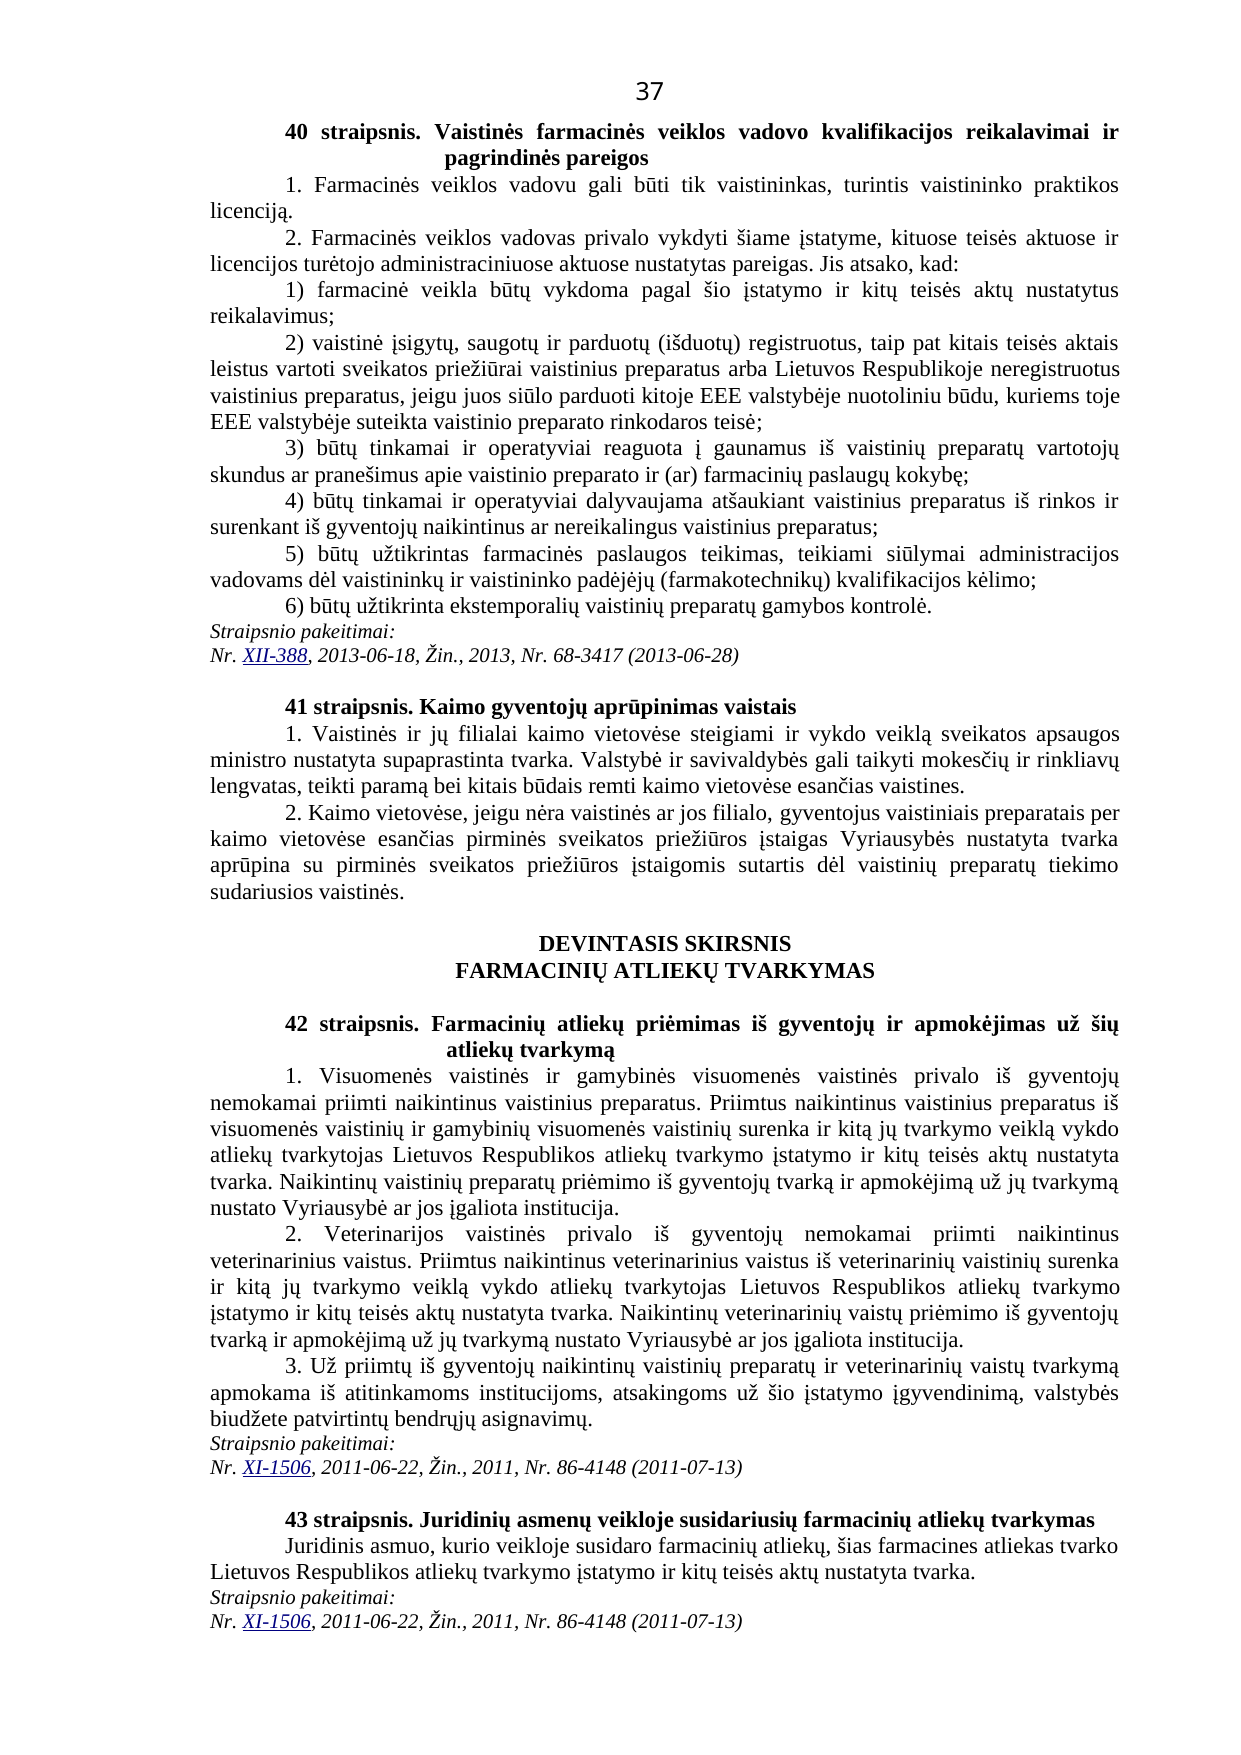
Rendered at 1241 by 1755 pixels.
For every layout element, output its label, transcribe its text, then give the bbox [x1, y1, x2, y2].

text Straipsnio pakeitimai: [210, 619, 1120, 643]
text 2. Veterinarijos vaistinės privalo iš gyventojų nemokamai priimti naikintinus veterinarinius vaistus. Priimtus naikintinus veterinarinius vaistus iš veterinarinių vaistinių surenka ir kitą jų tvarkymo veiklą vykdo atliekų tvarkytojas Lietuvos Respublikos atliekų tvarkymo įstatymo ir kitų teisės aktų nustatyta tvarka. Naikintinų veterinarinių vaistų priėmimo iš gyventojų tvarką ir apmokėjimą už jų tvarkymą nustato Vyriausybė ar jos įgaliota institucija. [210, 1220, 1120, 1352]
text Nr. XI-1506, 2011-06-22, Žin., 2011, Nr. 86-4148 (2011-07-13) [210, 1609, 1120, 1633]
text 42 straipsnis. Farmacinių atliekų priėmimas iš gyventojų ir apmokėjimas už šių atliekų tvarkymą [285, 1009, 1120, 1062]
text 1. Farmacinės veiklos vadovu gali būti tik vaistininkas, turintis vaistininko praktikos licenciją. [210, 171, 1120, 223]
text Nr. XI-1506, 2011-06-22, Žin., 2011, Nr. 86-4148 (2011-07-13) [210, 1455, 1120, 1479]
text 3) būtų tinkamai ir operatyviai reaguota į gaunamus iš vaistinių preparatų vartotojų skundus ar pranešimus apie vaistinio preparato ir (ar) farmacinių paslaugų kokybę; [210, 434, 1120, 487]
text Straipsnio pakeitimai: [210, 1431, 1120, 1455]
text 2) vaistinė įsigytų, saugotų ir parduotų (išduotų) registruotus, taip pat kitais teisės aktais leistus vartoti sveikatos priežiūrai vaistinius preparatus arba Lietuvos Respublikoje neregistruotus vaistinius preparatus, jeigu juos siūlo parduoti kitoje EEE valstybėje nuotoliniu būdu, kuriems toje EEE valstybėje suteikta vaistinio preparato rinkodaros teisė; [210, 329, 1120, 434]
text 1. Vaistinės ir jų filialai kaimo vietovėse steigiami ir vykdo veiklą sveikatos apsaugos ministro nustatyta supaprastinta tvarka. Valstybė ir savivaldybės gali taikyti mokesčių ir rinkliavų lengvatas, teikti paramą bei kitais būdais remti kaimo vietovėse esančias vaistines. [210, 720, 1120, 799]
text 6) būtų užtikrinta ekstemporalių vaistinių preparatų gamybos kontrolė. [210, 592, 1120, 619]
text Nr. XII-388, 2013-06-18, Žin., 2013, Nr. 68-3417 (2013-06-28) [210, 643, 1120, 667]
text Straipsnio pakeitimai: [210, 1585, 1120, 1609]
text farmacinių atliekų tvarkymAS [210, 957, 1120, 983]
text 1. Visuomenės vaistinės ir gamybinės visuomenės vaistinės privalo iš gyventojų nemokamai priimti naikintinus vaistinius preparatus. Priimtus naikintinus vaistinius preparatus iš visuomenės vaistinių ir gamybinių visuomenės vaistinių surenka ir kitą jų tvarkymo veiklą vykdo atliekų tvarkytojas Lietuvos Respublikos atliekų tvarkymo įstatymo ir kitų teisės aktų nustatyta tvarka. Naikintinų vaistinių preparatų priėmimo iš gyventojų tvarką ir apmokėjimą už jų tvarkymą nustato Vyriausybė ar jos įgaliota institucija. [210, 1062, 1120, 1220]
text 43 straipsnis. Juridinių asmenų veikloje susidariusių farmacinių atliekų tvarkymas [285, 1506, 1120, 1532]
text 2. Farmacinės veiklos vadovas privalo vykdyti šiame įstatyme, kituose teisės aktuose ir licencijos turėtojo administraciniuose aktuose nustatytas pareigas. Jis atsako, kad: [210, 223, 1120, 276]
text 2. Kaimo vietovėse, jeigu nėra vaistinės ar jos filialo, gyventojus vaistiniais preparatais per kaimo vietovėse esančias pirminės sveikatos priežiūros įstaigas Vyriausybės nustatyta tvarka aprūpina su pirminės sveikatos priežiūros įstaigomis sutartis dėl vaistinių preparatų tiekimo sudariusios vaistinės. [210, 799, 1120, 904]
text 40 straipsnis. Vaistinės farmacinės veiklos vadovo kvalifikacijos reikalavimai ir pagrindinės pareigos [285, 118, 1120, 171]
subtitle DEVINTASIS skIRSNIS [210, 931, 1120, 957]
text 1) farmacinė veikla būtų vykdoma pagal šio įstatymo ir kitų teisės aktų nustatytus reikalavimus; [210, 276, 1120, 329]
text 5) būtų užtikrintas farmacinės paslaugos teikimas, teikiami siūlymai administracijos vadovams dėl vaistininkų ir vaistininko padėjėjų (farmakotechnikų) kvalifikacijos kėlimo; [210, 540, 1120, 592]
text 4) būtų tinkamai ir operatyviai dalyvaujama atšaukiant vaistinius preparatus iš rinkos ir surenkant iš gyventojų naikintinus ar nereikalingus vaistinius preparatus; [210, 487, 1120, 540]
text 3. Už priimtų iš gyventojų naikintinų vaistinių preparatų ir veterinarinių vaistų tvarkymą apmokama iš atitinkamoms institucijoms, atsakingoms už šio įstatymo įgyvendinimą, valstybės biudžete patvirtintų bendrųjų asignavimų. [210, 1352, 1120, 1431]
text Juridinis asmuo, kurio veikloje susidaro farmacinių atliekų, šias farmacines atliekas tvarko Lietuvos Respublikos atliekų tvarkymo įstatymo ir kitų teisės aktų nustatyta tvarka. [210, 1532, 1120, 1585]
text 41 straipsnis. Kaimo gyventojų aprūpinimas vaistais [210, 693, 1120, 720]
